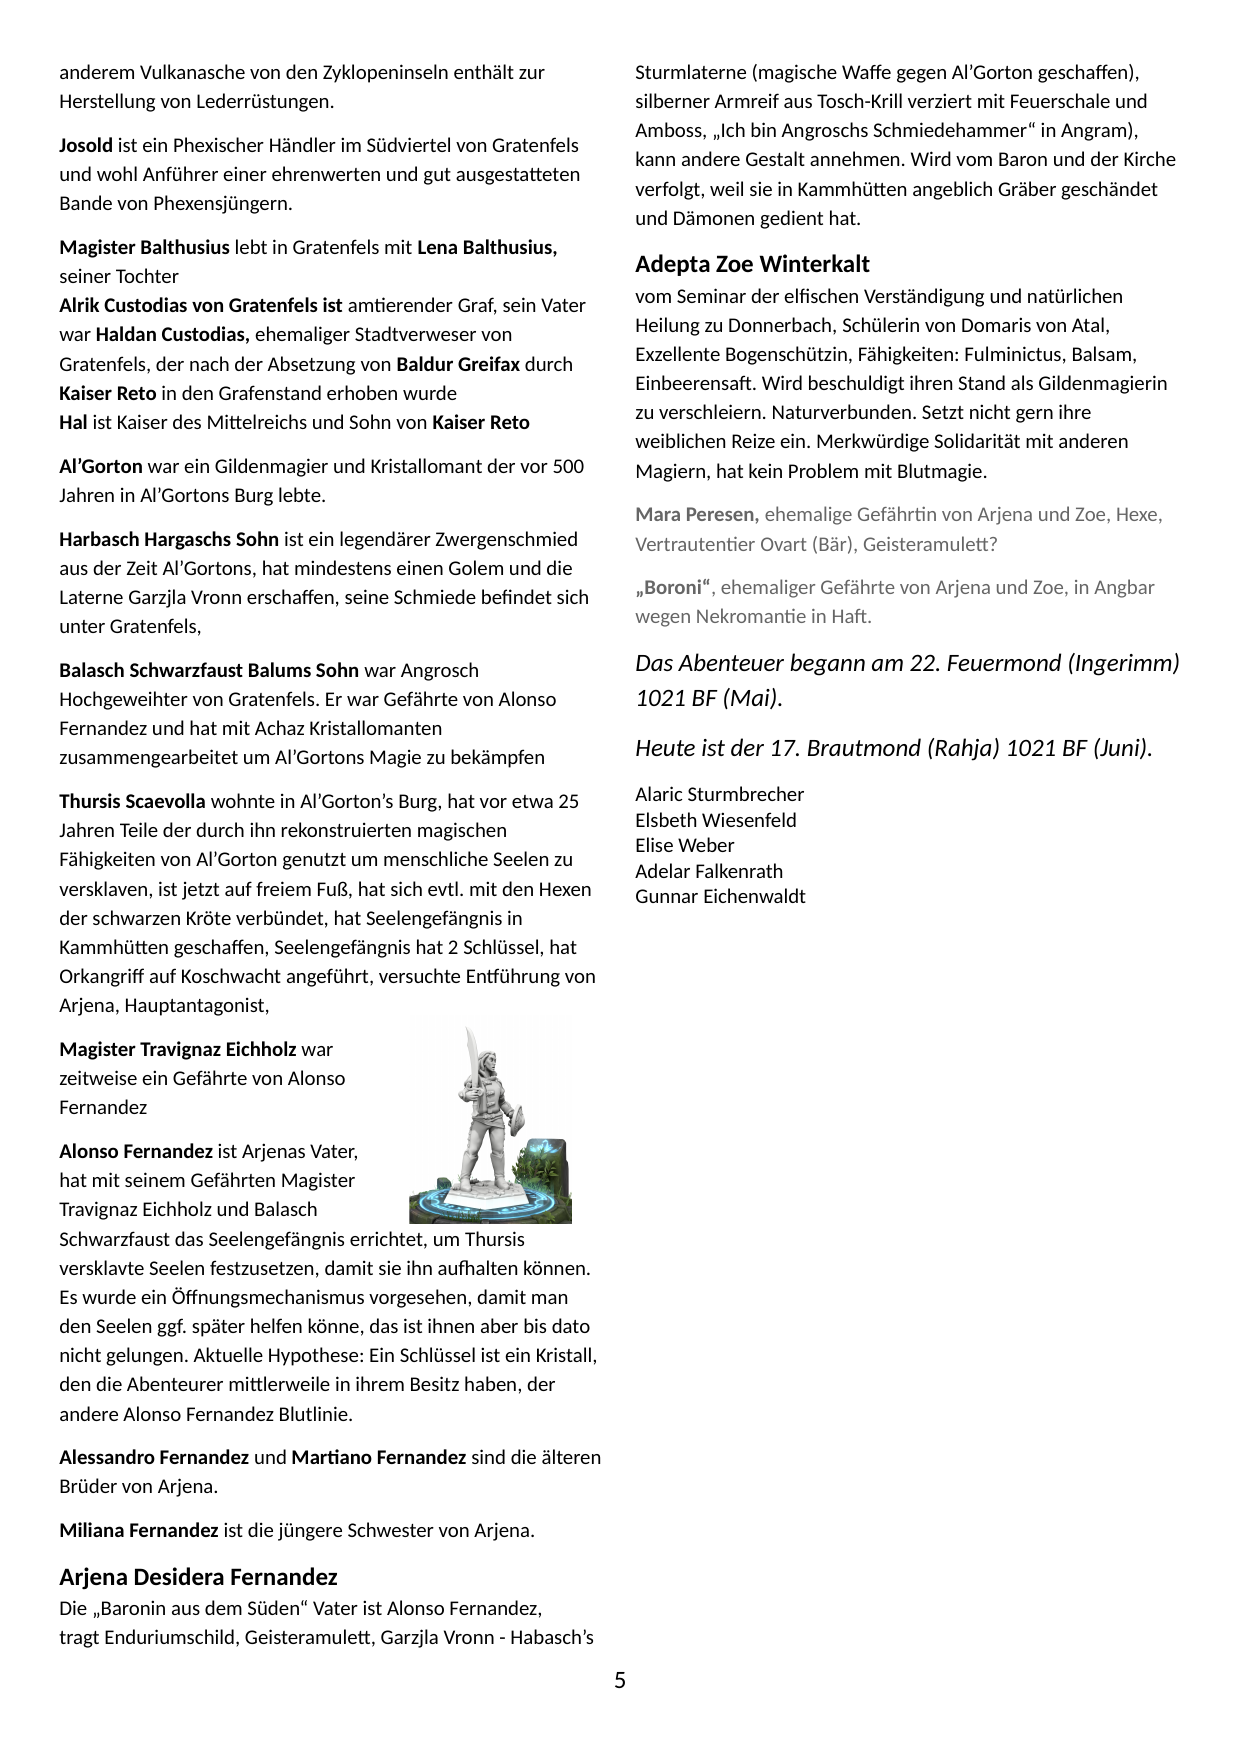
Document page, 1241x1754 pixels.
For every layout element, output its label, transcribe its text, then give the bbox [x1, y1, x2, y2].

text Miliana Fernandez ist die jüngere Schwester von Arjena. [59, 1517, 605, 1543]
text Adepta Zoe Winterkalt vom Seminar der elfischen Verständigung und natürlichen Heilung zu Donnerbach, Schülerin von Domaris von Atal, Exzellente Bogenschützin, Fähigkeiten: Fulminictus, Balsam, Einbeerensaft. Wird beschuldigt ihren Stand als Gildenmagierin zu verschleiern. Naturverbunden. Setzt nicht gern ihre weiblichen Reize ein. Merkwürdige Solidarität mit anderen Magiern, hat kein Problem mit Blutmagie. [635, 249, 1181, 483]
text anderem Vulkanasche von den Zyklopeninseln enthält zur Herstellung von Lederrüstungen. [59, 59, 605, 114]
text Thursis Scaevolla wohnte in Al’Gorton’s Burg, hat vor etwa 25 Jahren Teile der durch ihn rekonstruierten magischen Fähigkeiten von Al’Gorton genutzt um menschliche Seelen zu versklaven, ist jetzt auf freiem Fuß, hat sich evtl. mit den Hexen der schwarzen Kröte verbündet, hat Seelengefängnis in Kammhütten geschaffen, Seelengefängnis hat 2 Schlüssel, hat Orkangriff auf Koschwacht angeführt, versuchte Entführung von Arjena, Hauptantagonist, [59, 788, 605, 1018]
text Josold ist ein Phexischer Händler im Südviertel von Gratenfels und wohl Anführer einer ehrenwerten und gut ausgestatteten Bande von Phexensjüngern. [59, 132, 605, 216]
text Sturmlaterne (magische Waffe gegen Al’Gorton geschaffen), silberner Armreif aus Tosch-Krill verziert mit Feuerschale und Amboss, „Ich bin Angroschs Schmiedehammer“ in Angram), kann andere Gestalt annehmen. Wird vom Baron und der Kirche verfolgt, weil sie in Kammhütten angeblich Gräber geschändet und Dämonen gedient hat. [635, 59, 1181, 230]
text Arjena Desidera Fernandez Die „Baronin aus dem Süden“ Vater ist Alonso Fernandez, tragt Enduriumschild, Geisteramulett, Garzjla Vronn - Habasch’s [59, 1561, 605, 1650]
text „Boroni“, ehemaliger Gefährte von Arjena und Zoe, in Angbar wegen Nekromantie in Haft. [635, 574, 1181, 629]
text Alaric Sturmbrecher [635, 782, 1181, 807]
picture [409, 1015, 572, 1224]
text Elise Weber [635, 832, 1181, 858]
text Al’Gorton war ein Gildenmagier und Kristallomant der vor 500 Jahren in Al’Gortons Burg lebte. [59, 453, 605, 507]
text Magister Balthusius lebt in Gratenfels mit Lena Balthusius, seiner Tochter Alrik Custodias von Gratenfels ist amtierender Graf, sein Vater war Haldan Custodias, ehemaliger Stadtverweser von Gratenfels, der nach der Absetzung von Baldur Greifax durch Kaiser Reto in den Grafenstand erhoben wurde Hal ist Kaiser des Mittelreichs und Sohn von Kaiser Reto [59, 234, 605, 434]
text [572, 1036, 605, 1120]
text Balasch Schwarzfaust Balums Sohn war Angrosch Hochgeweihter von Gratenfels. Er war Gefährte von Alonso Fernandez und hat mit Achaz Kristallomanten zusammengearbeitet um Al’Gortons Magie zu bekämpfen [59, 657, 605, 770]
text Magister Travignaz Eichholz war zeitweise ein Gefährte von Alonso Fernandez [59, 1036, 409, 1120]
text Gunnar Eichenwaldt [635, 883, 1181, 909]
text Adelar Falkenrath [635, 858, 1181, 883]
text Alonso Fernandez ist Arjenas Vater, hat mit seinem Gefährten Magister Travignaz Eichholz und Balasch Schwarzfaust das Seelengefängnis errichtet, um Thursis versklavte Seelen festzusetzen, damit sie ihn aufhalten können. Es wurde ein Öffnungsmechanismus vorgesehen, damit man den Seelen ggf. später helfen könne, das ist ihnen aber bis dato nicht gelungen. Aktuelle Hypothese: Ein Schlüssel ist ein Kristall, den die Abenteurer mittlerweile in ihrem Besitz haben, der andere Alonso Fernandez Blutlinie. [59, 1138, 605, 1426]
text Elsbeth Wiesenfeld [635, 807, 1181, 832]
text Alessandro Fernandez und Martiano Fernandez sind die älteren Brüder von Arjena. [59, 1444, 605, 1499]
text Das Abenteuer begann am 22. Feuermond (Ingerimm) 1021 BF (Mai). [635, 647, 1181, 713]
text Heute ist der 17. Brautmond (Rahja) 1021 BF (Juni). [635, 732, 1181, 763]
text Mara Peresen, ehemalige Gefährtin von Arjena und Zoe, Hexe, Vertrautentier Ovart (Bär), Geisteramulett? [635, 502, 1181, 556]
text Harbasch Hargaschs Sohn ist ein legendärer Zwergenschmied aus der Zeit Al’Gortons, hat mindestens einen Golem und die Laterne Garzjla Vronn erschaffen, seine Schmiede befindet sich unter Gratenfels, [59, 526, 605, 639]
